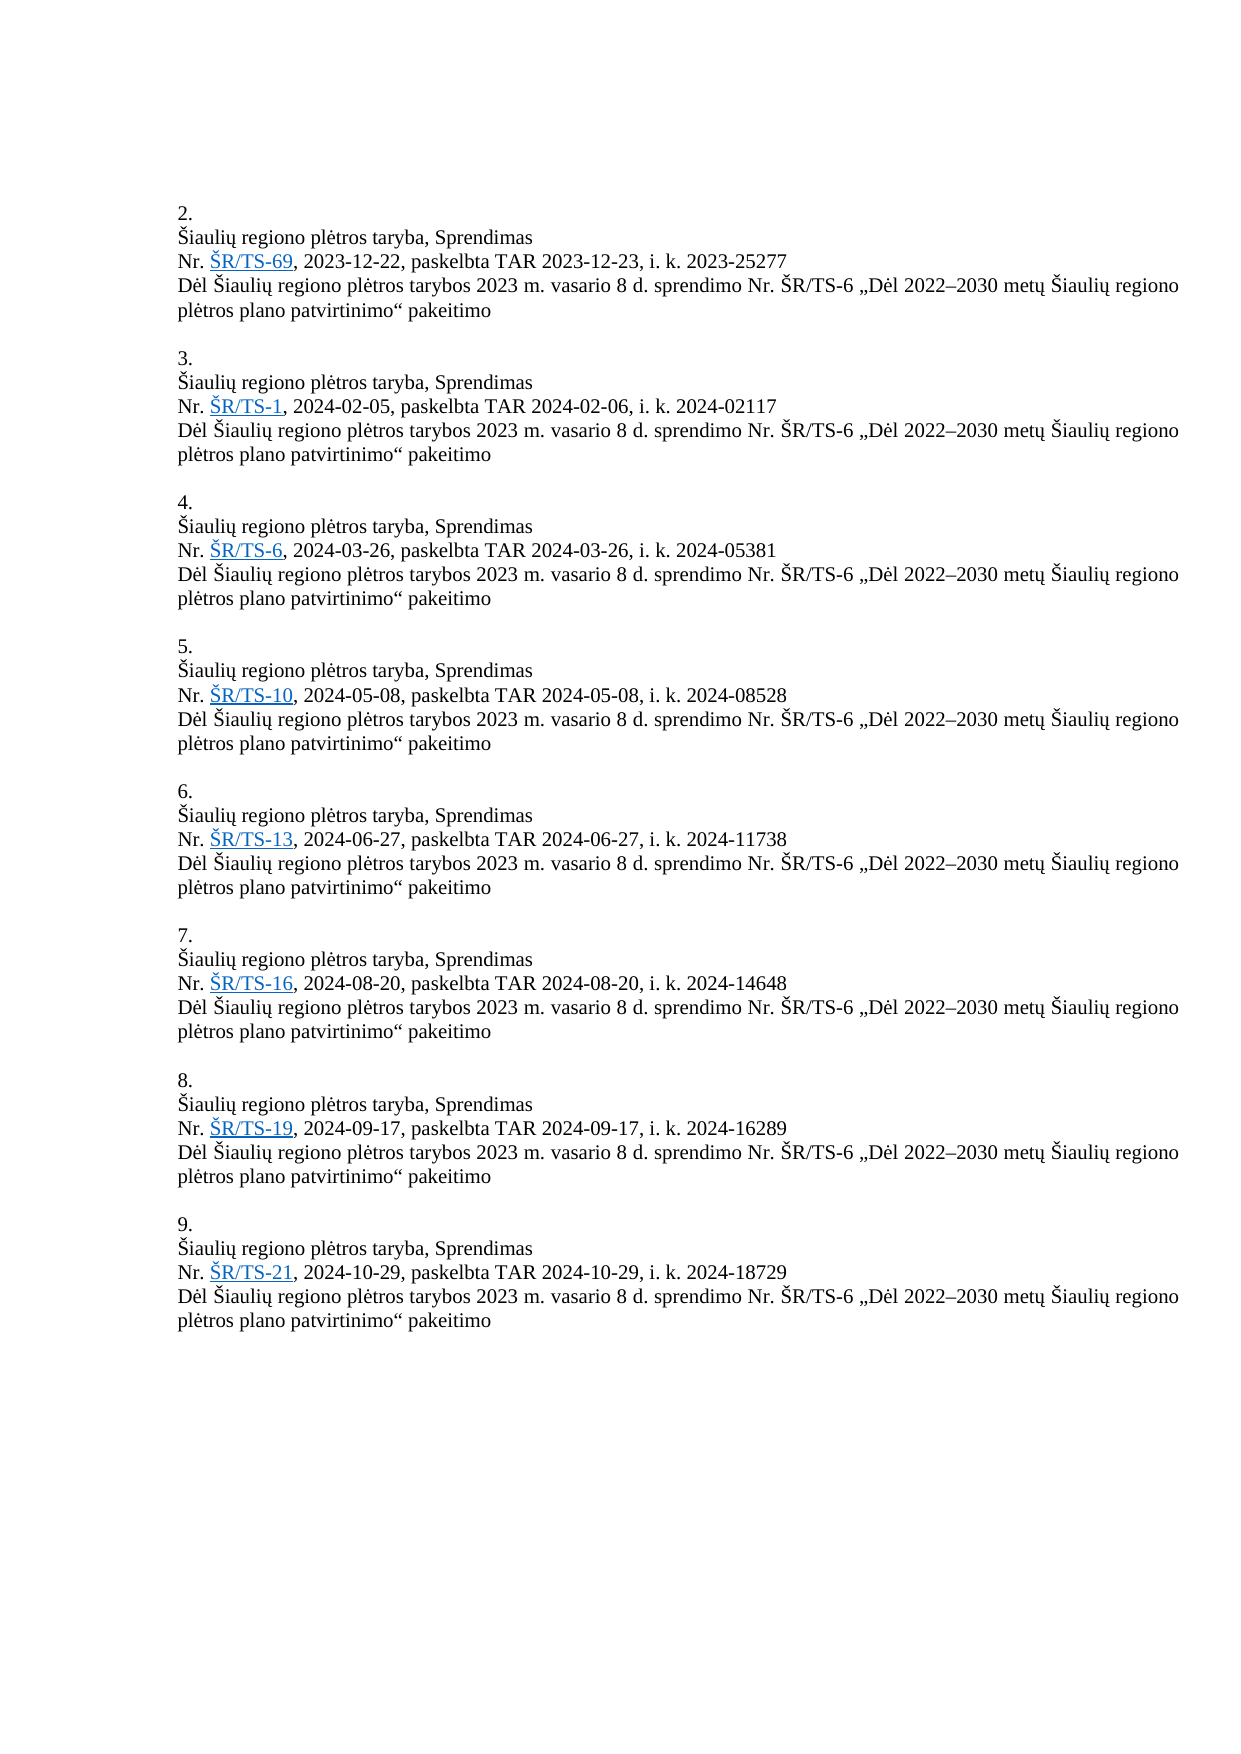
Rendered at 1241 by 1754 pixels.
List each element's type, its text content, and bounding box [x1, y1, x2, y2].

text Dėl Šiaulių regiono plėtros tarybos 2023 m. vasario 8 d. sprendimo Nr. ŠR/TS-6 „Dėl 2022–2030 metų Šiaulių regiono plėtros plano patvirtinimo“ pakeitimo [177, 562, 1181, 610]
text Šiaulių regiono plėtros taryba, Sprendimas [177, 1236, 1181, 1260]
text Dėl Šiaulių regiono plėtros tarybos 2023 m. vasario 8 d. sprendimo Nr. ŠR/TS-6 „Dėl 2022–2030 metų Šiaulių regiono plėtros plano patvirtinimo“ pakeitimo [177, 995, 1181, 1043]
text Nr. ŠR/TS-10, 2024-05-08, paskelbta TAR 2024-05-08, i. k. 2024-08528 [177, 682, 1181, 707]
text 9. [177, 1212, 1181, 1236]
text Nr. ŠR/TS-19, 2024-09-17, paskelbta TAR 2024-09-17, i. k. 2024-16289 [177, 1116, 1181, 1140]
text Dėl Šiaulių regiono plėtros tarybos 2023 m. vasario 8 d. sprendimo Nr. ŠR/TS-6 „Dėl 2022–2030 metų Šiaulių regiono plėtros plano patvirtinimo“ pakeitimo [177, 707, 1181, 755]
text Nr. ŠR/TS-13, 2024-06-27, paskelbta TAR 2024-06-27, i. k. 2024-11738 [177, 827, 1181, 851]
text Šiaulių regiono plėtros taryba, Sprendimas [177, 947, 1181, 971]
text Dėl Šiaulių regiono plėtros tarybos 2023 m. vasario 8 d. sprendimo Nr. ŠR/TS-6 „Dėl 2022–2030 metų Šiaulių regiono plėtros plano patvirtinimo“ pakeitimo [177, 851, 1181, 899]
text Nr. ŠR/TS-16, 2024-08-20, paskelbta TAR 2024-08-20, i. k. 2024-14648 [177, 971, 1181, 995]
text Šiaulių regiono plėtros taryba, Sprendimas [177, 225, 1181, 249]
text Šiaulių regiono plėtros taryba, Sprendimas [177, 658, 1181, 682]
text 2. [177, 201, 1181, 225]
text 6. [177, 779, 1181, 803]
text 7. [177, 923, 1181, 947]
text 8. [177, 1067, 1181, 1092]
text 3. [177, 346, 1181, 370]
text Dėl Šiaulių regiono plėtros tarybos 2023 m. vasario 8 d. sprendimo Nr. ŠR/TS-6 „Dėl 2022–2030 metų Šiaulių regiono plėtros plano patvirtinimo“ pakeitimo [177, 1284, 1181, 1332]
text Dėl Šiaulių regiono plėtros tarybos 2023 m. vasario 8 d. sprendimo Nr. ŠR/TS-6 „Dėl 2022–2030 metų Šiaulių regiono plėtros plano patvirtinimo“ pakeitimo [177, 1140, 1181, 1188]
text Nr. ŠR/TS-6, 2024-03-26, paskelbta TAR 2024-03-26, i. k. 2024-05381 [177, 538, 1181, 562]
text Šiaulių regiono plėtros taryba, Sprendimas [177, 803, 1181, 827]
text 5. [177, 634, 1181, 658]
text Šiaulių regiono plėtros taryba, Sprendimas [177, 370, 1181, 394]
text Šiaulių regiono plėtros taryba, Sprendimas [177, 514, 1181, 538]
text Šiaulių regiono plėtros taryba, Sprendimas [177, 1092, 1181, 1116]
text Nr. ŠR/TS-1, 2024-02-05, paskelbta TAR 2024-02-06, i. k. 2024-02117 [177, 394, 1181, 418]
text Dėl Šiaulių regiono plėtros tarybos 2023 m. vasario 8 d. sprendimo Nr. ŠR/TS-6 „Dėl 2022–2030 metų Šiaulių regiono plėtros plano patvirtinimo“ pakeitimo [177, 273, 1181, 322]
text 4. [177, 490, 1181, 514]
text Nr. ŠR/TS-21, 2024-10-29, paskelbta TAR 2024-10-29, i. k. 2024-18729 [177, 1260, 1181, 1284]
text Nr. ŠR/TS-69, 2023-12-22, paskelbta TAR 2023-12-23, i. k. 2023-25277 [177, 249, 1181, 273]
text Dėl Šiaulių regiono plėtros tarybos 2023 m. vasario 8 d. sprendimo Nr. ŠR/TS-6 „Dėl 2022–2030 metų Šiaulių regiono plėtros plano patvirtinimo“ pakeitimo [177, 418, 1181, 466]
